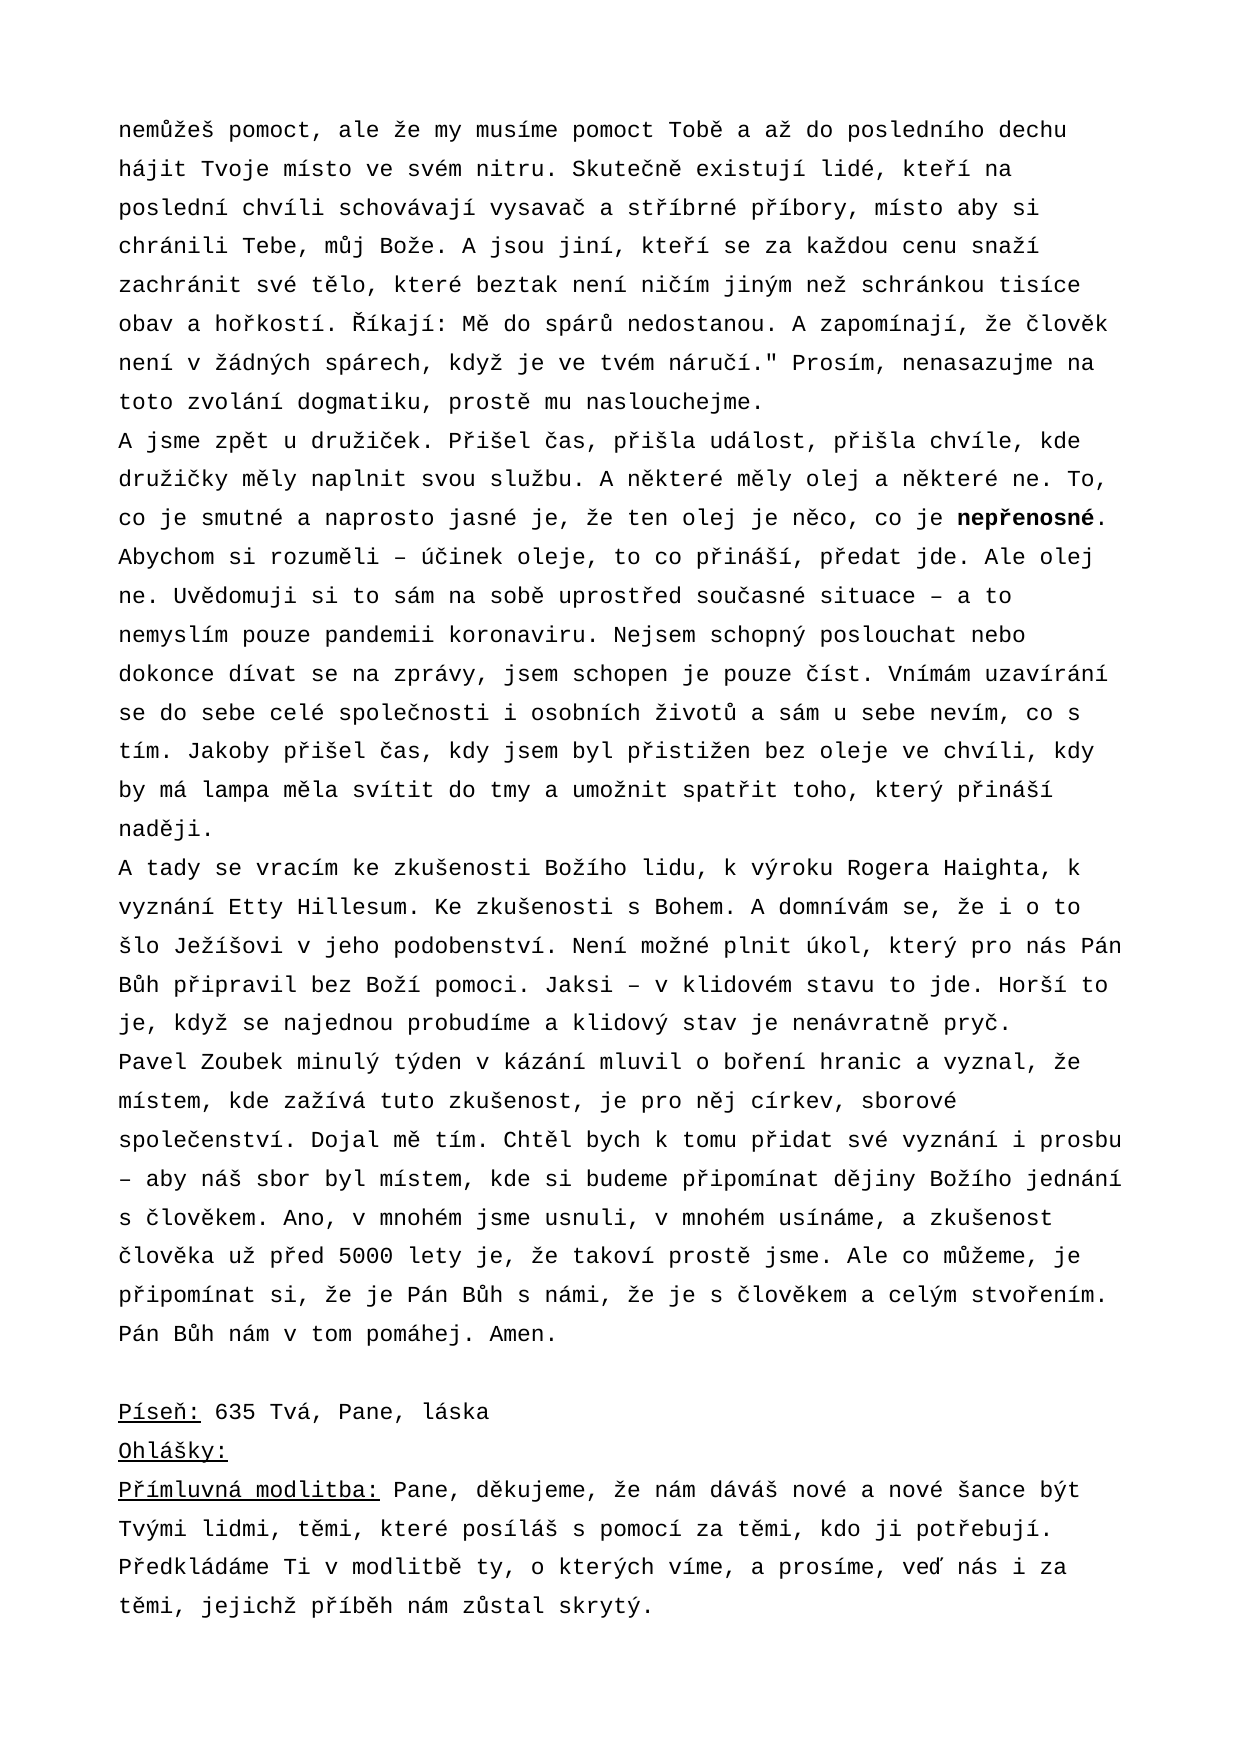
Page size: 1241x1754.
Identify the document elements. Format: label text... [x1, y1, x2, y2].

text Pavel Zoubek minulý týden v kázání mluvil o boření hranic a vyznal, že místem, kde zažívá tuto zkušenost, je pro něj církev, sborové společenství. Dojal mě tím. Chtěl bych k tomu přidat své vyznání i prosbu – aby náš sbor byl místem, kde si budeme připomínat dějiny Božího jednání s člověkem. Ano, v mnohém jsme usnuli, v mnohém usínáme, a zkušenost člověka už před 5000 lety je, že takoví prostě jsme. Ale co můžeme, je připomínat si, že je Pán Bůh s námi, že je s člověkem a celým stvořením. Pán Bůh nám v tom pomáhej. Amen. [118, 1051, 1122, 1348]
text A jsme zpět u družiček. Přišel čas, přišla událost, přišla chvíle, kde družičky měly naplnit svou službu. A některé měly olej a některé ne. To, co je smutné a naprosto jasné je, že ten olej je něco, co je nepřenosné. Abychom si rozuměli – účinek oleje, to co přináší, předat jde. Ale olej ne. Uvědomuji si to sám na sobě uprostřed současné situace – a to nemyslím pouze pandemii koronaviru. Nejsem schopný poslouchat nebo dokonce dívat se na zprávy, jsem schopen je pouze číst. Vnímám uzavírání se do sebe celé společnosti i osobních životů a sám u sebe nevím, co s tím. Jakoby přišel čas, kdy jsem byl přistižen bez oleje ve chvíli, kdy by má lampa měla svítit do tmy a umožnit spatřit toho, který přináší naději. [118, 429, 1122, 843]
text nemůžeš pomoct, ale že my musíme pomoct Tobě a až do posledního dechu hájit Tvoje místo ve svém nitru. Skutečně existují lidé, kteří na poslední chvíli schovávají vysavač a stříbrné příbory, místo aby si chránili Tebe, můj Bože. A jsou jiní, kteří se za každou cenu snaží zachránit své tělo, které beztak není ničím jiným než schránkou tisíce obav a hořkostí. Říkají: Mě do spárů nedostanou. A zapomínají, že člověk není v žádných spárech, když je ve tvém náručí." Prosím, nenasazujme na toto zvolání dogmatiku, prostě mu naslouchejme. [118, 118, 1122, 416]
text Přímluvná modlitba: Pane, děkujeme, že nám dáváš nové a nové šance být Tvými lidmi, těmi, které posíláš s pomocí za těmi, kdo ji potřebují. Předkládáme Ti v modlitbě ty, o kterých víme, a prosíme, veď nás i za těmi, jejichž příběh nám zůstal skrytý. [118, 1478, 1122, 1621]
text Ohlášky: [118, 1439, 1122, 1465]
text Píseň: 635 Tvá, Pane, láska [118, 1400, 1122, 1426]
text A tady se vracím ke zkušenosti Božího lidu, k výroku Rogera Haighta, k vyznání Etty Hillesum. Ke zkušenosti s Bohem. A domnívám se, že i o to šlo Ježíšovi v jeho podobenství. Není možné plnit úkol, který pro nás Pán Bůh připravil bez Boží pomoci. Jaksi – v klidovém stavu to jde. Horší to je, když se najednou probudíme a klidový stav je nenávratně pryč. [118, 856, 1122, 1038]
